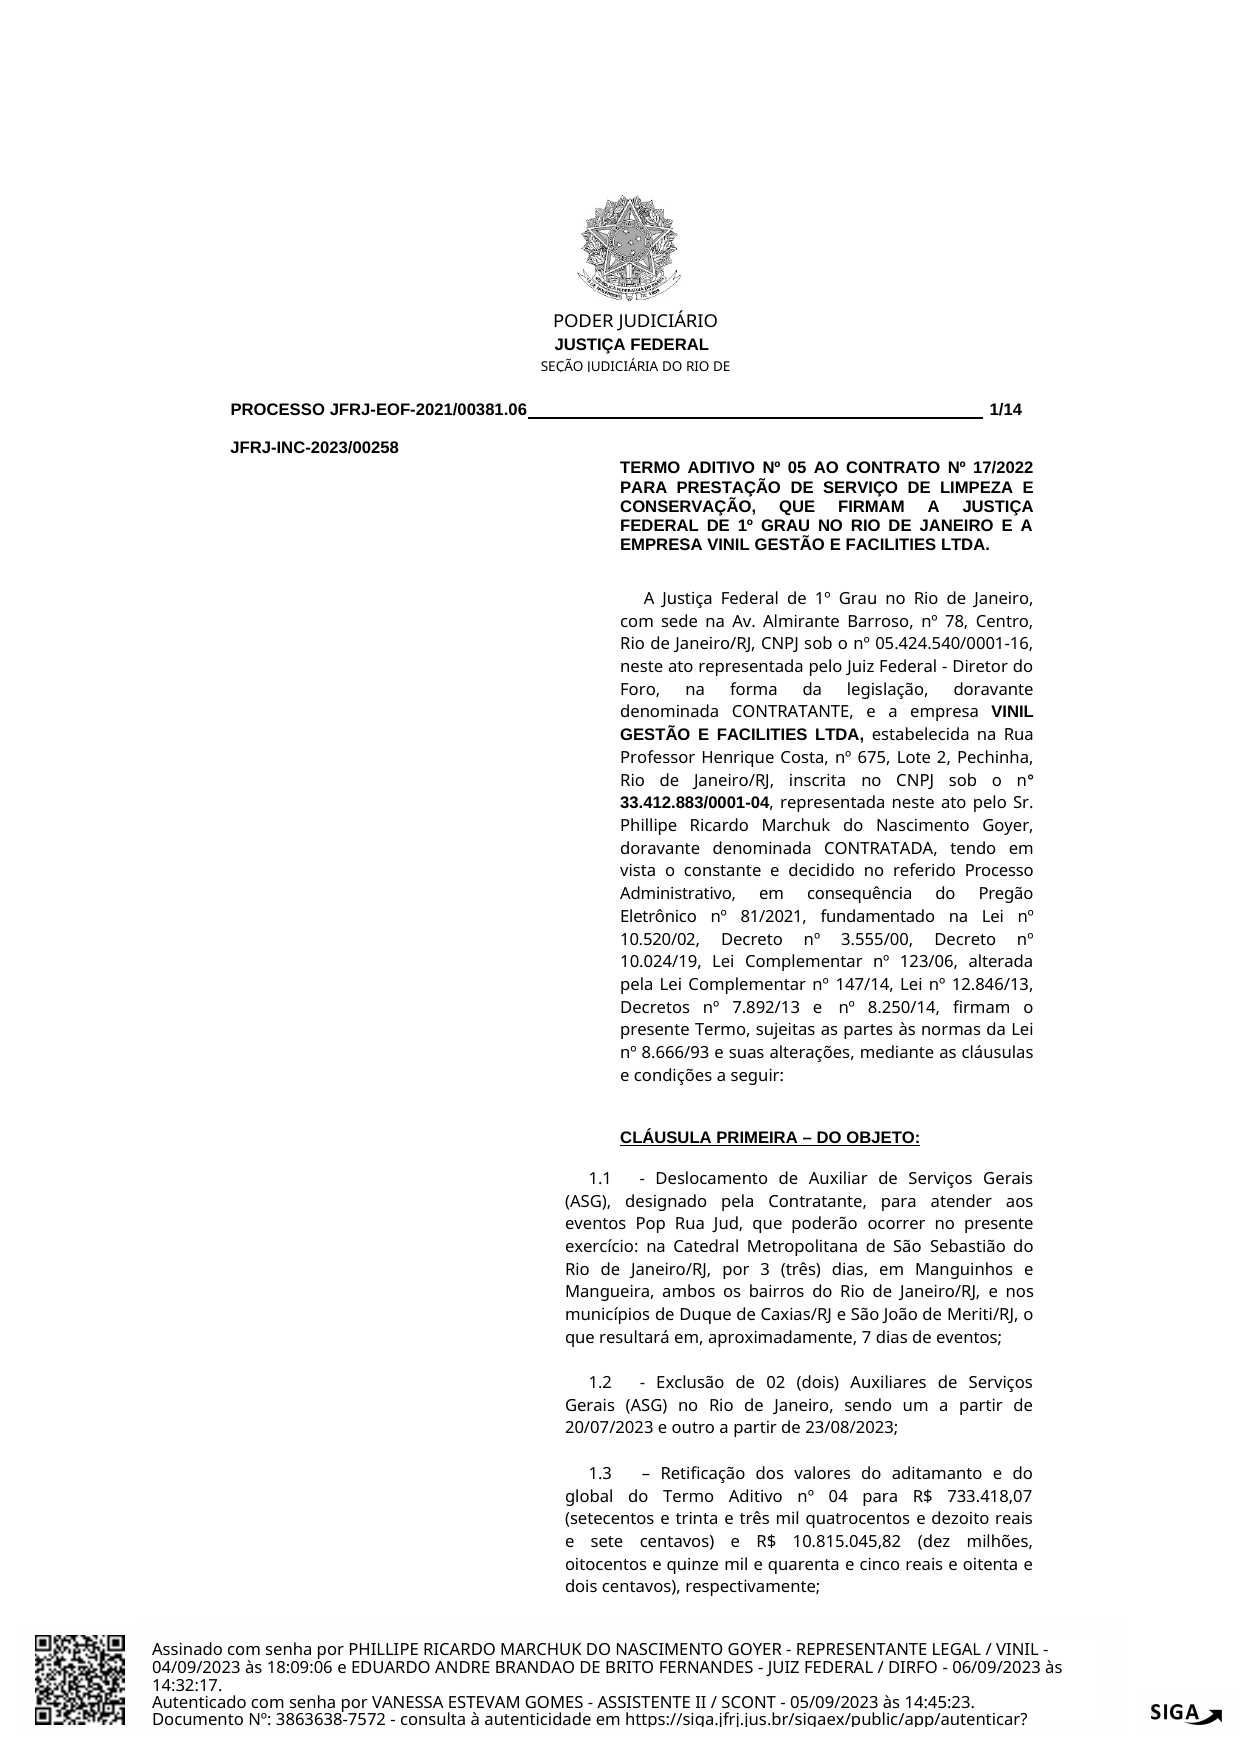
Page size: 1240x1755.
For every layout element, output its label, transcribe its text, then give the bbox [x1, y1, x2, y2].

list - Deslocamento de Auxiliar de Serviços Gerais (ASG), designado pela Contratante, para atender aos eventos Pop Rua Jud, que poderão ocorrer no presente exercício: na Catedral Metropolitana de São Sebastião do Rio de Janeiro/RJ, por 3 (três) dias, em Manguinhos e Mangueira, ambos os bairros do Rio de Janeiro/RJ, e nos municípios de Duque de Caxias/RJ e São João de Meriti/RJ, o que resultará em, aproximadamente, 7 dias de eventos; [565, 1167, 1034, 1348]
text TERMO ADITIVO Nº 05 AO CONTRATO Nº 17/2022 PARA PRESTAÇÃO DE SERVIÇO DE LIMPEZA E CONSERVAÇÃO, QUE FIRMAM A JUSTIÇA FEDERAL DE 1º GRAU NO RIO DE JANEIRO E A EMPRESA VINIL GESTÃO E FACILITIES LTDA. [620, 458, 1033, 554]
list - Exclusão de 02 (dois) Auxiliares de Serviços Gerais (ASG) no Rio de Janeiro, sendo um a partir de 20/07/2023 e outro a partir de 23/08/2023; [565, 1371, 1033, 1439]
list – Retificação dos valores do aditamanto e do global do Termo Aditivo nº 04 para R$ 733.418,07 (setecentos e trinta e três mil quatrocentos e dezoito reais e sete centavos) e R$ 10.815.045,82 (dez milhões, oitocentos e quinze mil e quarenta e cinco reais e oitenta e dois centavos), respectivamente; [565, 1461, 1033, 1598]
text A Justiça Federal de 1º Grau no Rio de Janeiro, com sede na Av. Almirante Barroso, nº 78, Centro, Rio de Janeiro/RJ, CNPJ sob o nº 05.424.540/0001-16, neste ato representada pelo Juiz Federal - Diretor do Foro, na forma da legislação, doravante denominada CONTRATANTE, e a empresa VINIL GESTÃO E FACILITIES LTDA, estabelecida na Rua Professor Henrique Costa, nº 675, Lote 2, Pechinha, Rio de Janeiro/RJ, inscrita no CNPJ sob o n° 33.412.883/0001-04, representada neste ato pelo Sr. Phillipe Ricardo Marchuk do Nascimento Goyer, doravante denominada CONTRATADA, tendo em vista o constante e decidido no referido Processo Administrativo, em consequência do Pregão Eletrônico nº 81/2021, fundamentado na Lei nº 10.520/02, Decreto nº 3.555/00, Decreto nº 10.024/19, Lei Complementar nº 123/06, alterada pela Lei Complementar nº 147/14, Lei nº 12.846/13, Decretos nº 7.892/13 e nº 8.250/14, firmam o presente Termo, sujeitas as partes às normas da Lei nº 8.666/93 e suas alterações, mediante as cláusulas e condições a seguir: [620, 587, 1034, 1086]
subtitle JFRJ-INC-2023/00258 [230, 438, 403, 457]
subtitle CLÁUSULA PRIMEIRA – DO OBJETO: [620, 1128, 1239, 1147]
